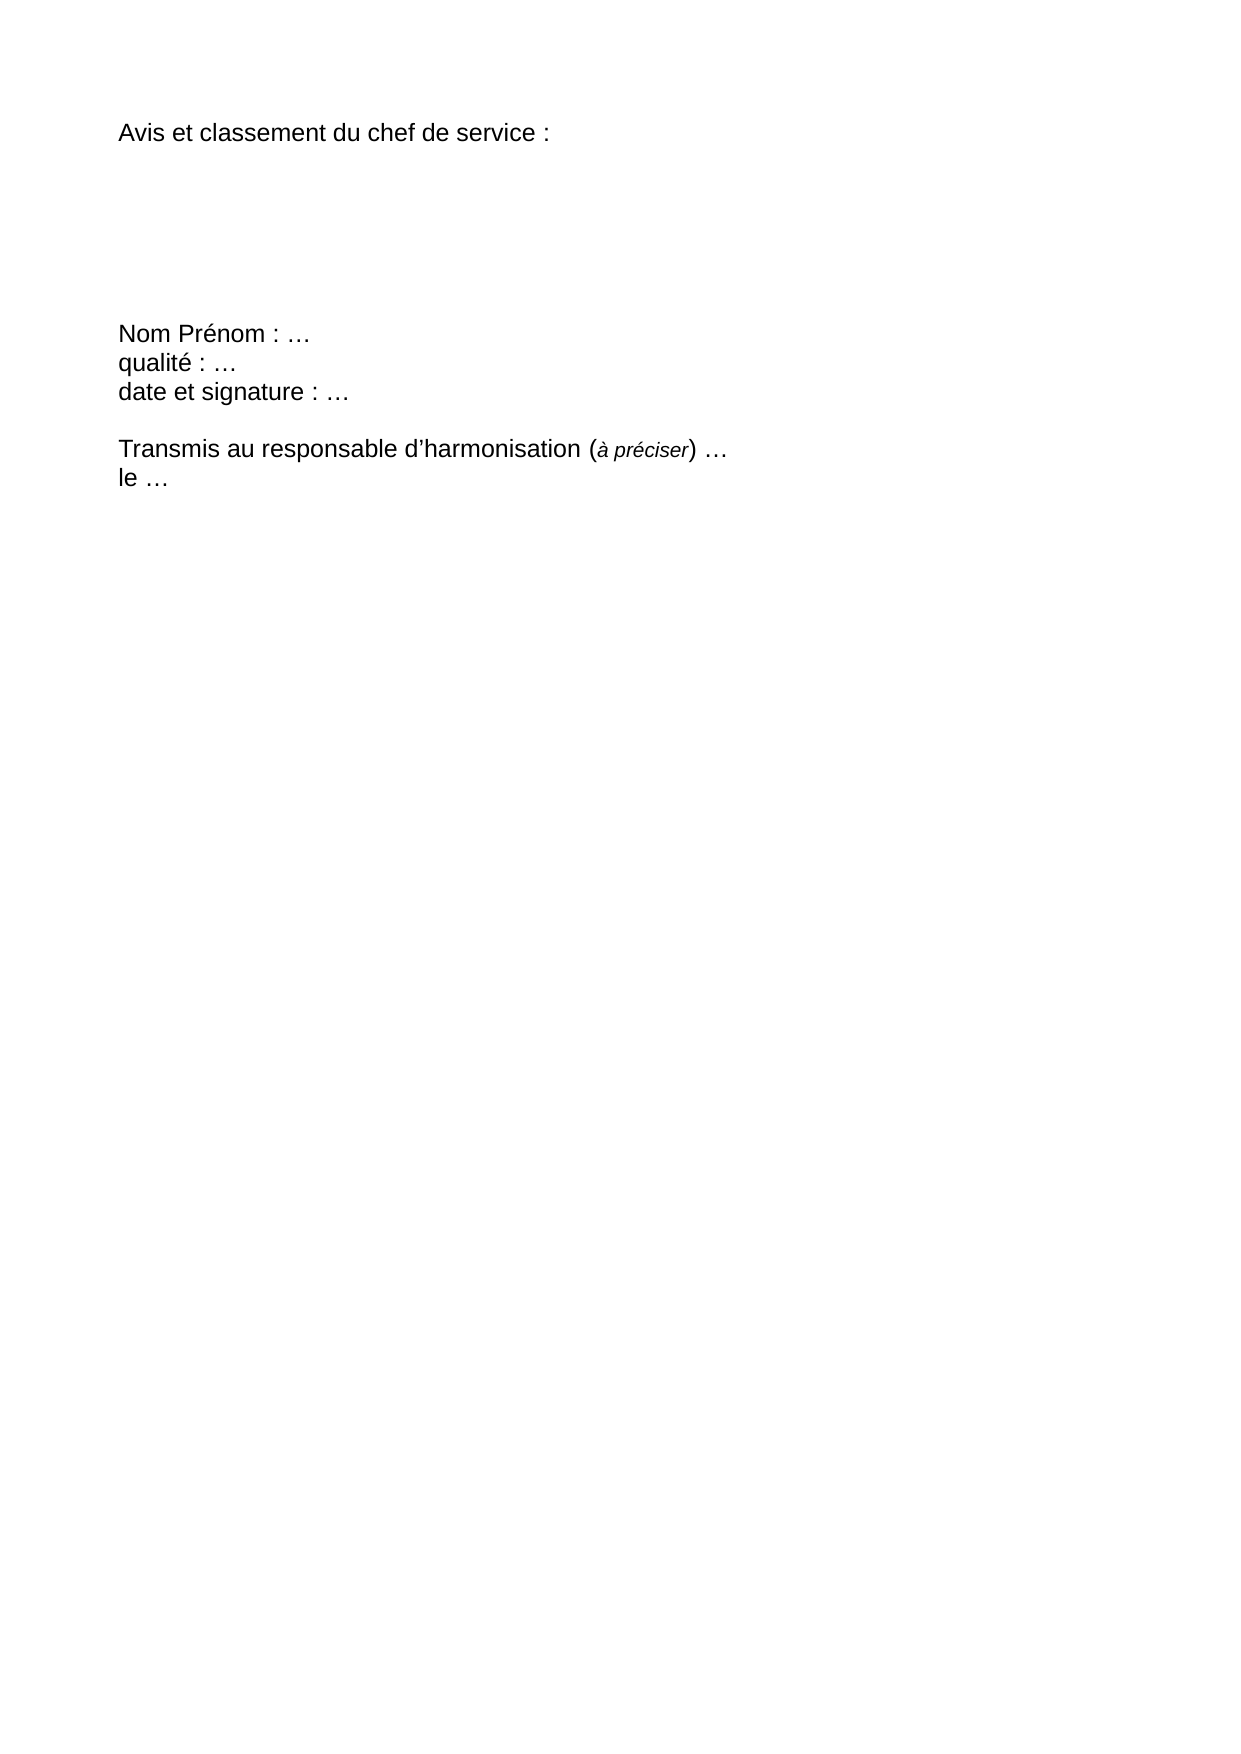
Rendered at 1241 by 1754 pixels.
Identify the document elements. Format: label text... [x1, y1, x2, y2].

text date et signature : … [118, 377, 1122, 406]
text Nom Prénom : … [118, 319, 1122, 348]
text Avis et classement du chef de service : [118, 118, 1122, 147]
text le … [118, 463, 1122, 492]
text qualité : … [118, 348, 1122, 377]
text Transmis au responsable d’harmonisation (à préciser) … [118, 434, 1122, 463]
